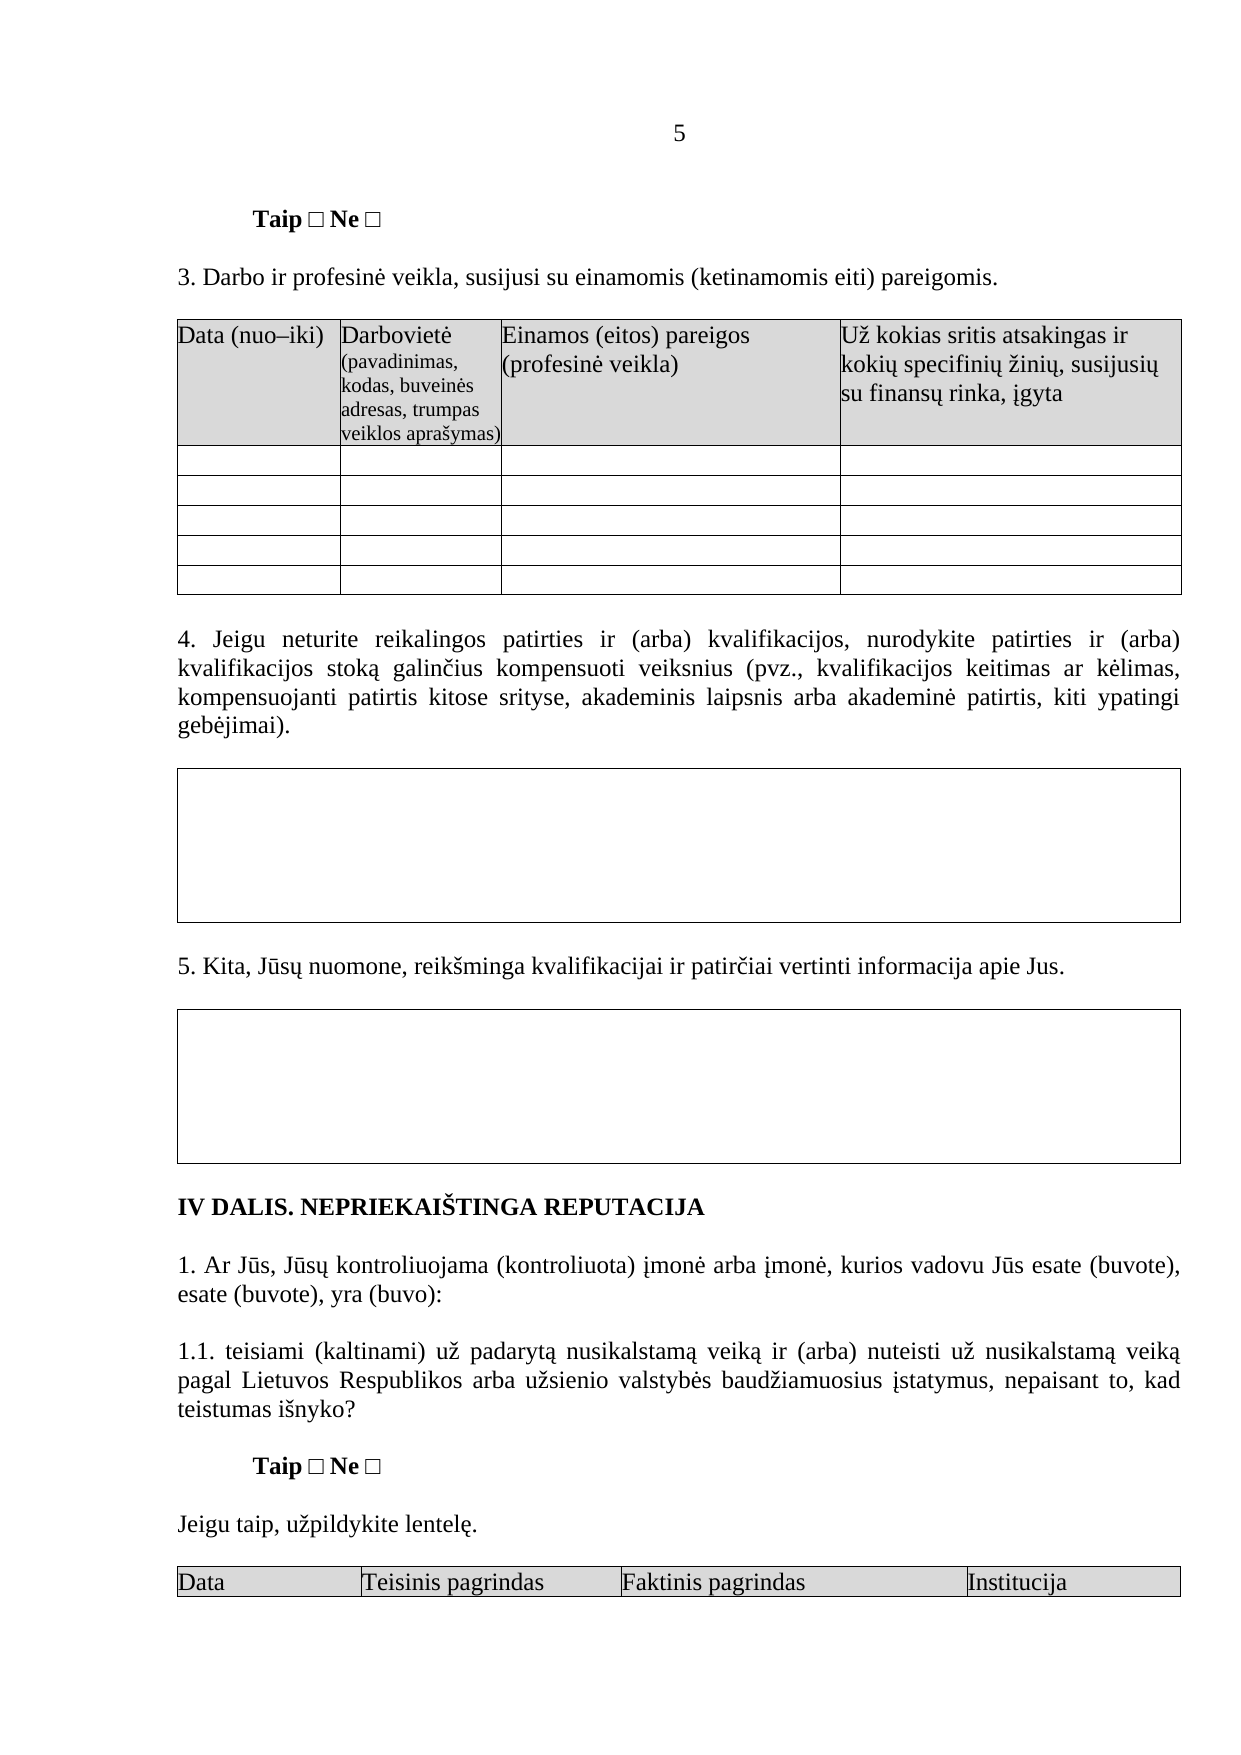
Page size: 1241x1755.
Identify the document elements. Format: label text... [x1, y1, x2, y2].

table_cell [502, 566, 840, 594]
table_cell [841, 536, 1181, 564]
table_cell [502, 476, 840, 505]
table_header [178, 769, 1180, 922]
table_header Data [178, 1567, 361, 1596]
text 3. Darbo ir profesinė veikla, susijusi su einamomis (ketinamomis eiti) pareigomis. [177, 262, 1181, 291]
table_header Darbovietė (pavadinimas, kodas, buveinės adresas, trumpas veiklos aprašymas) [341, 320, 501, 445]
table_header Teisinis pagrindas [362, 1567, 621, 1596]
table_header Už kokias sritis atsakingas ir kokių specifinių žinių, susijusių su finansų rinka, įgyta [841, 320, 1181, 445]
table_cell [178, 446, 340, 475]
table_cell [178, 536, 340, 564]
table_header Institucija [968, 1567, 1180, 1596]
text Taip □ Ne □ [177, 1451, 1181, 1480]
table_cell [341, 476, 501, 505]
table_cell [178, 566, 340, 594]
table_cell [841, 446, 1181, 475]
table_cell [841, 476, 1181, 505]
table_cell [341, 446, 501, 475]
table_cell [178, 476, 340, 505]
text 1. Ar Jūs, Jūsų kontroliuojama (kontroliuota) įmonė arba įmonė, kurios vadovu Jūs esate (buvote), esate (buvote), yra (buvo): [177, 1250, 1181, 1307]
table_header Faktinis pagrindas [622, 1567, 967, 1596]
table_cell [841, 566, 1181, 594]
text 1.1. teisiami (kaltinami) už padarytą nusikalstamą veiką ir (arba) nuteisti už nusikalstamą veiką pagal Lietuvos Respublikos arba užsienio valstybės baudžiamuosius įstatymus, nepaisant to, kad teistumas išnyko? [177, 1336, 1181, 1422]
table_header [178, 1010, 1180, 1163]
text Jeigu taip, užpildykite lentelę. [177, 1509, 1181, 1537]
table_cell [341, 536, 501, 564]
table_cell [502, 536, 840, 564]
text IV DALIS. NEPRIEKAIŠTINGA REPUTACIJA [177, 1192, 1181, 1221]
table_cell [841, 506, 1181, 535]
table_header Data (nuo–iki) [178, 320, 340, 445]
table_cell [502, 446, 840, 475]
table_cell [502, 506, 840, 535]
table_cell [178, 506, 340, 535]
text Taip □ Ne □ [177, 204, 1181, 233]
table_header Einamos (eitos) pareigos (profesinė veikla) [502, 320, 840, 445]
text 5. Kita, Jūsų nuomone, reikšminga kvalifikacijai ir patirčiai vertinti informacija apie Jus. [177, 951, 1181, 980]
table_cell [341, 506, 501, 535]
text 4. Jeigu neturite reikalingos patirties ir (arba) kvalifikacijos, nurodykite patirties ir (arba) kvalifikacijos stoką galinčius kompensuoti veiksnius (pvz., kvalifikacijos keitimas ar kėlimas, kompensuojanti patirtis kitose srityse, akademinis laipsnis arba akademinė patirtis, kiti ypatingi gebėjimai). [177, 624, 1181, 739]
table_cell [341, 566, 501, 594]
